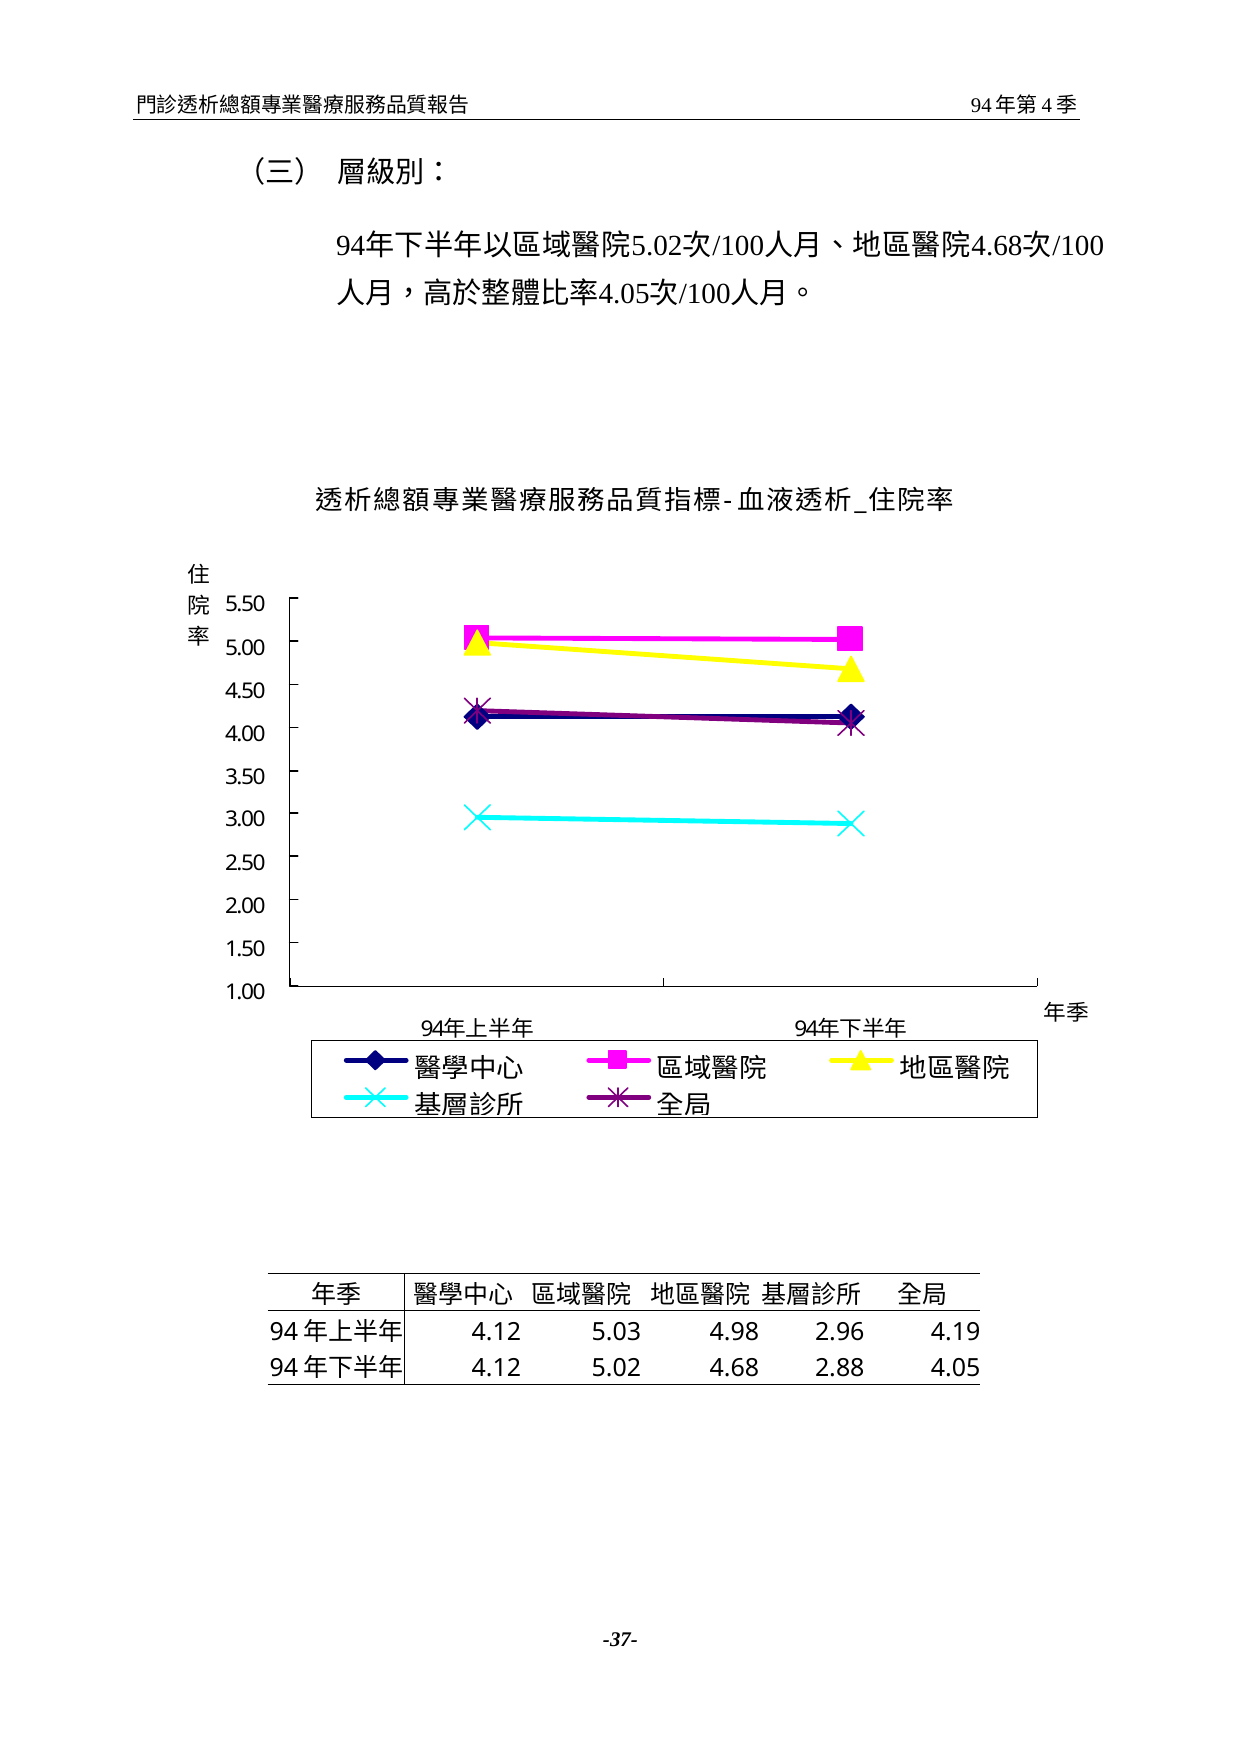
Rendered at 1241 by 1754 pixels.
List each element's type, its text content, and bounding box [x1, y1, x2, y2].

table_header 全局 [864, 1274, 980, 1310]
table_header 區域醫院 [521, 1274, 641, 1310]
table_header 基層診所 [759, 1274, 864, 1310]
table_cell 4.68 [641, 1348, 759, 1384]
table_header 地區醫院 [641, 1274, 759, 1310]
table_cell 4.05 [864, 1348, 980, 1384]
table_cell 2.96 [759, 1311, 864, 1348]
table_cell 4.98 [641, 1311, 759, 1348]
table_cell 94年上半年 [268, 1311, 404, 1348]
table_cell 2.88 [759, 1348, 864, 1384]
table_cell 5.03 [521, 1311, 641, 1348]
table_cell 4.12 [405, 1348, 521, 1384]
table_cell 4.19 [864, 1311, 980, 1348]
table_header 醫學中心 [405, 1274, 521, 1310]
table_header 年季 [268, 1274, 404, 1310]
text 94年下半年以區域醫院5.02次/100人月、地區醫院4.68次/100人月，高於整體比率4.05次/100人月。 [336, 217, 1104, 313]
table_cell 4.12 [405, 1311, 521, 1348]
list 層級別： [236, 144, 1104, 192]
table_cell 94年下半年 [268, 1348, 404, 1384]
table_cell 5.02 [521, 1348, 641, 1384]
